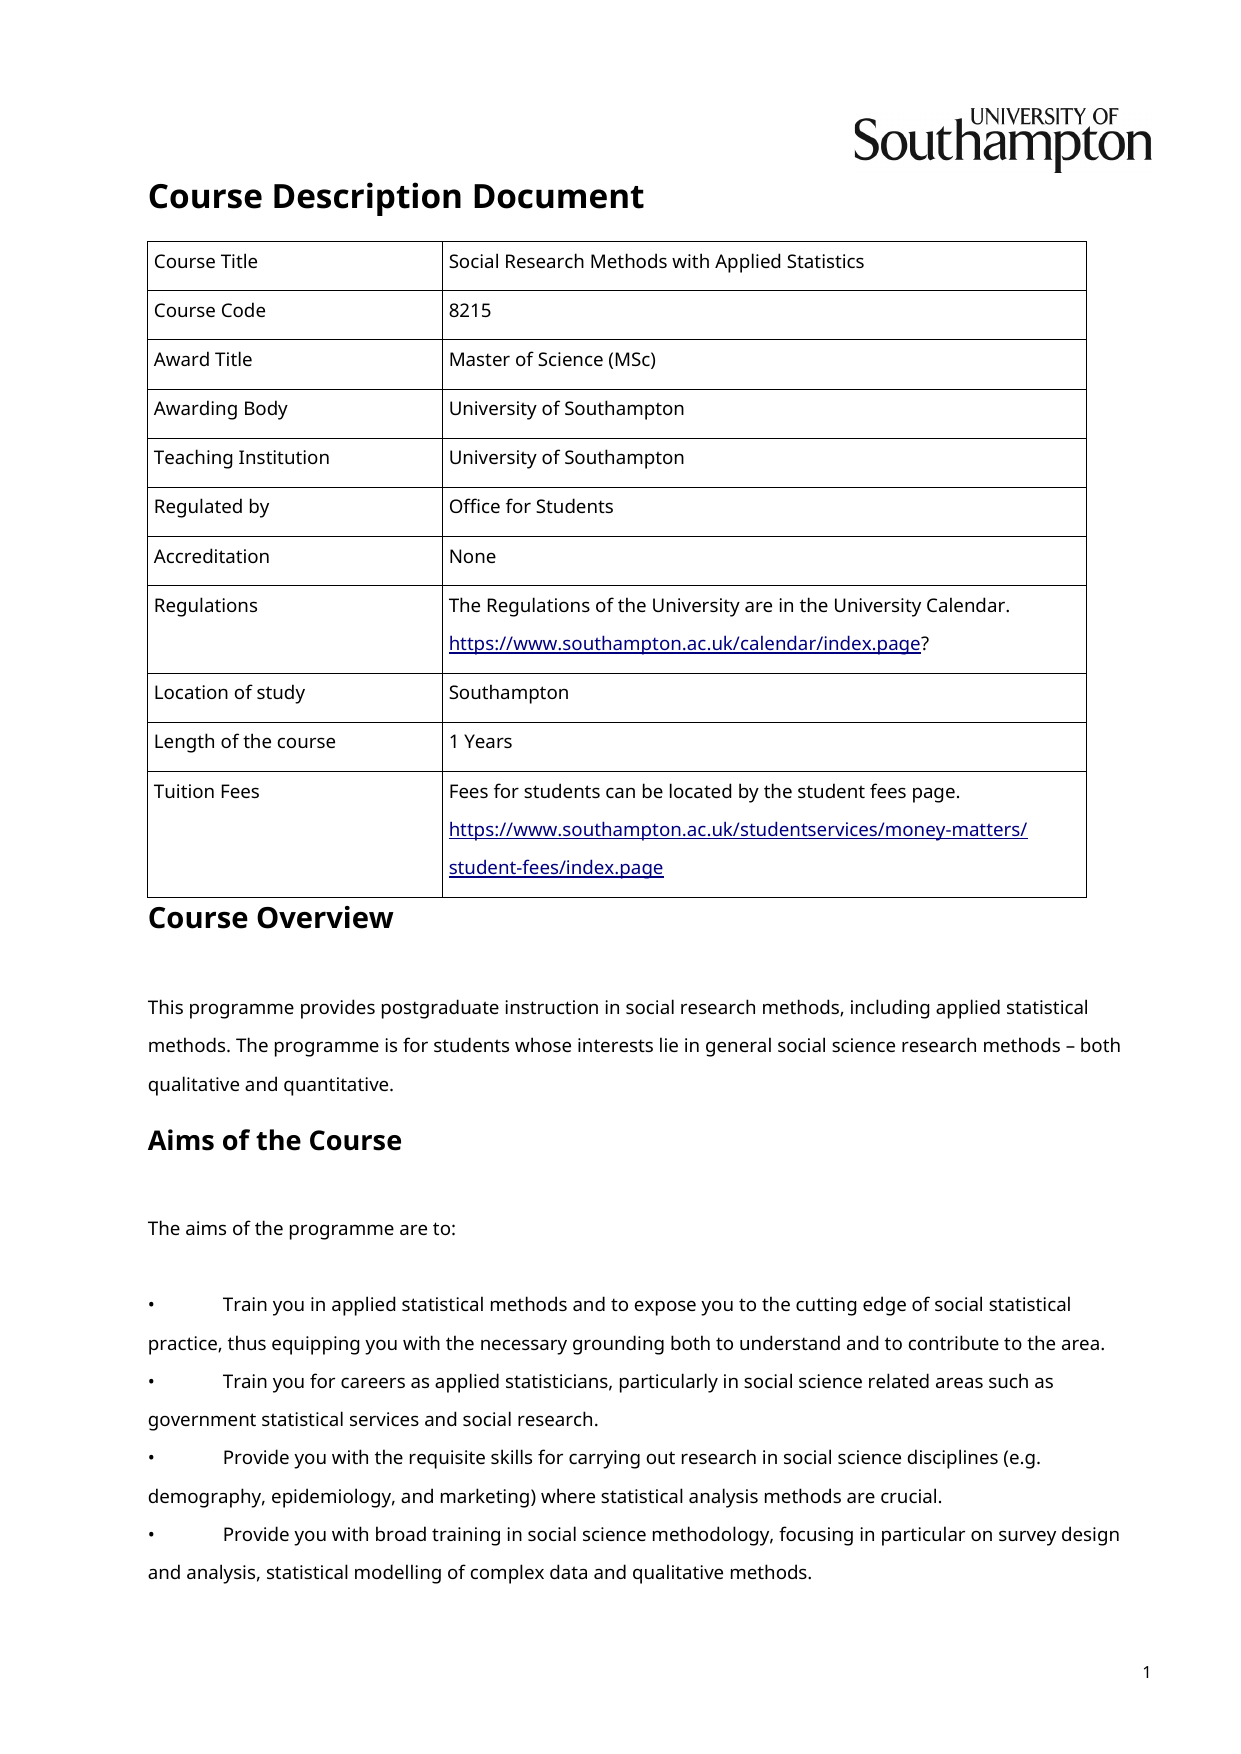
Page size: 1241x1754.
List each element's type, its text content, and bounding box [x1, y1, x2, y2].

table_header Social Research Methods with Applied Statistics [443, 242, 1086, 290]
table_cell None [443, 537, 1086, 585]
table_cell Course Code [148, 291, 442, 339]
table_cell Length of the course [148, 723, 442, 771]
table_cell Regulated by [148, 488, 442, 536]
table_cell Award Title [148, 340, 442, 388]
table_header Course Title [148, 242, 442, 290]
table_cell Awarding Body [148, 390, 442, 438]
table_cell Southampton [443, 674, 1086, 722]
table_cell Office for Students [443, 488, 1086, 536]
table_cell Location of study [148, 674, 442, 722]
table_cell Master of Science (MSc) [443, 340, 1086, 388]
table_cell University of Southampton [443, 439, 1086, 487]
subtitle Aims of the Course [148, 1122, 1152, 1159]
table_cell University of Southampton [443, 390, 1086, 438]
table_cell Regulations [148, 586, 442, 673]
table_cell Teaching Institution [148, 439, 442, 487]
subtitle Course Overview [148, 898, 1152, 937]
table_cell Accreditation [148, 537, 442, 585]
table_cell Tuition Fees [148, 772, 442, 897]
subtitle Course Description Document [148, 173, 1152, 218]
table_cell 8215 [443, 291, 1086, 339]
table_cell 1 Years [443, 723, 1086, 771]
table_cell Fees for students can be located by the student fees page. https://www.southampton.ac.uk/studentservices/money-matters/student-fees/index.page [443, 772, 1086, 897]
text The aims of the programme are to: • Train you in applied statistical methods and to expose you to the cutting edge of social statistical practice, thus equipping you with the necessary grounding both to understand and to contribute to the area. • Train you for careers as applied statisticians, particularly in social science related areas such as government statistical services and social research. • Provide you with the requisite skills for carrying out research in social science disciplines (e.g. demography, epidemiology, and marketing) where statistical analysis methods are crucial. • Provide you with broad training in social science methodology, focusing in particular on survey design and analysis, statistical modelling of complex data and qualitative methods. [148, 1215, 1152, 1585]
table_cell The Regulations of the University are in the University Calendar. https://www.southampton.ac.uk/calendar/index.page? [443, 586, 1086, 673]
text This programme provides postgraduate instruction in social research methods, including applied statistical methods. The programme is for students whose interests lie in general social science research methods – both qualitative and quantitative. [148, 994, 1152, 1097]
